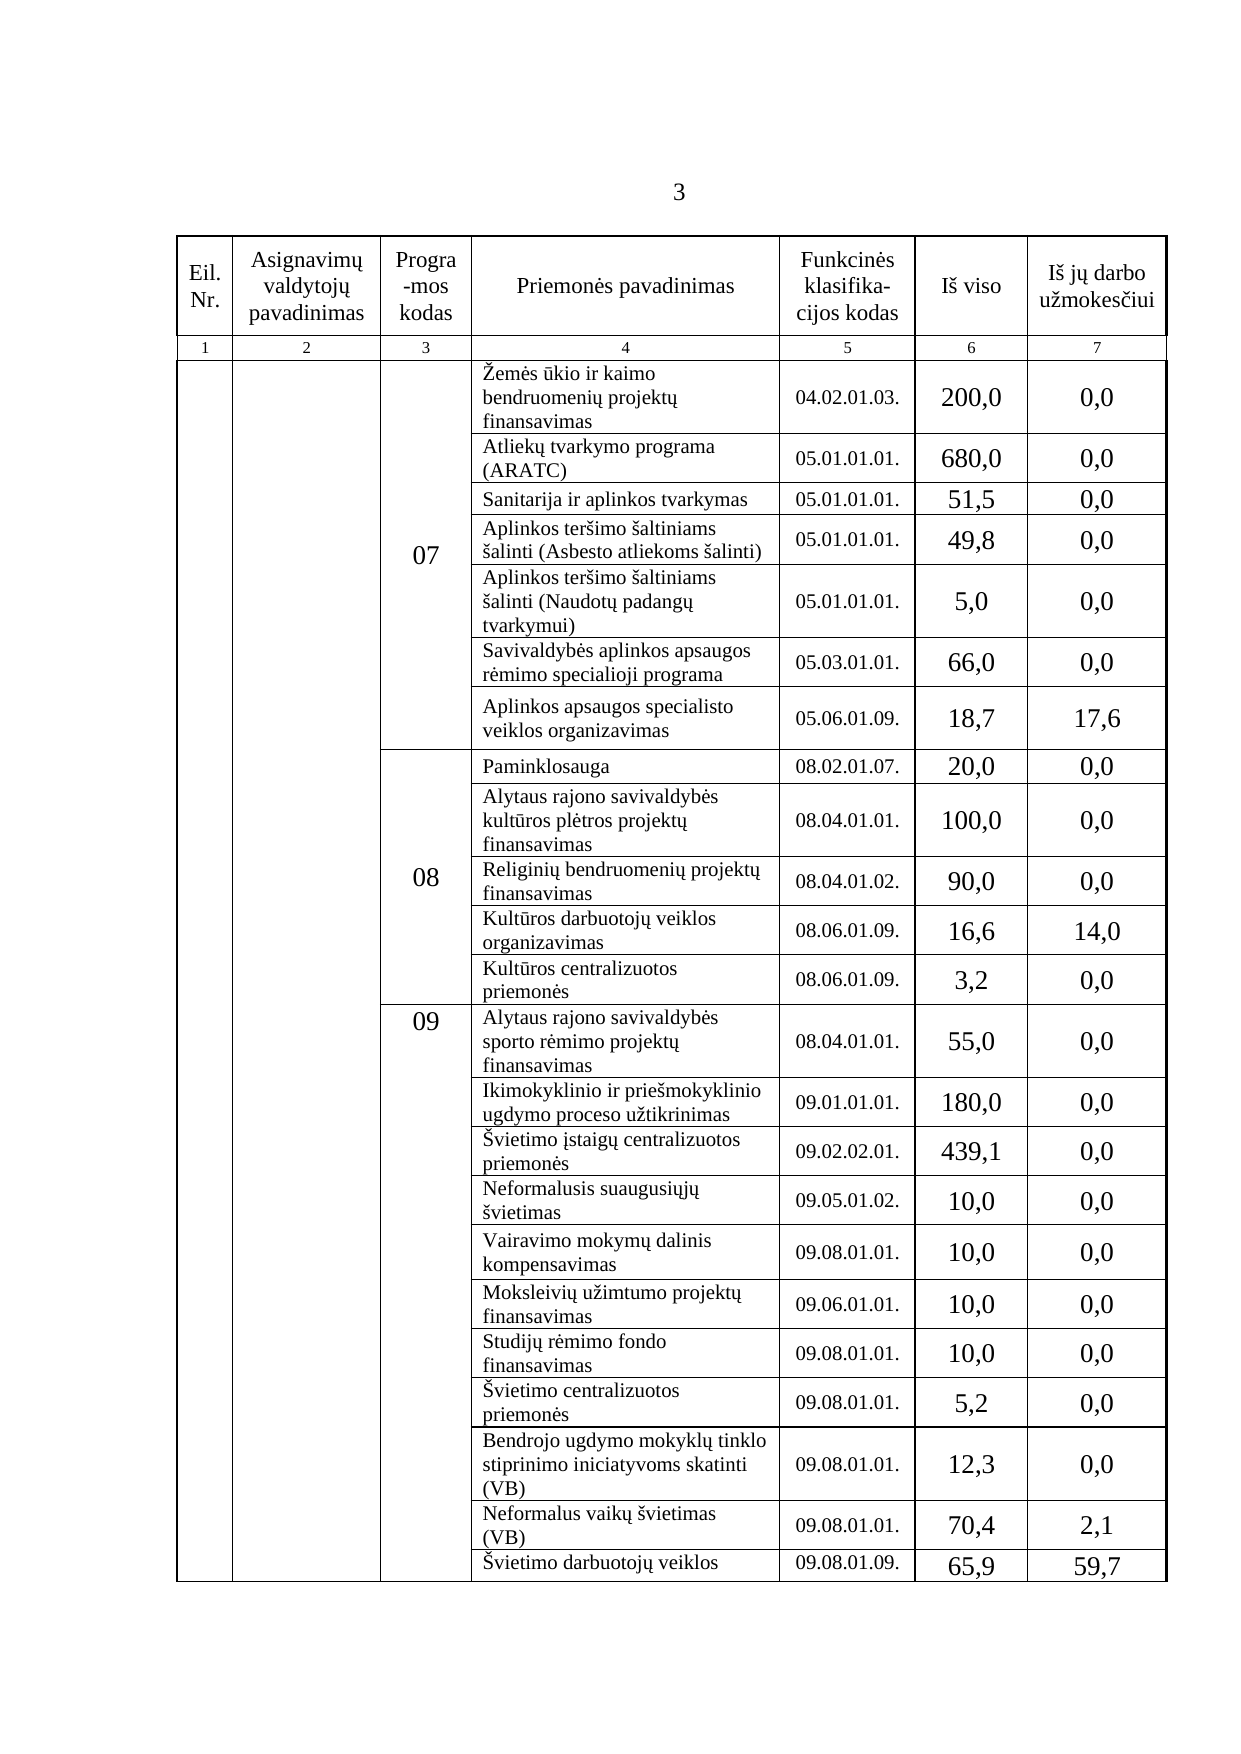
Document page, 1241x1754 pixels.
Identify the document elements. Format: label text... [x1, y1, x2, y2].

table_cell 08.02.01.07. [780, 750, 914, 783]
table_cell 09.08.01.09. [780, 1550, 914, 1581]
table_cell 0,0 [1028, 784, 1165, 856]
table_cell 05.01.01.01. [780, 565, 914, 637]
table_cell 0,0 [1028, 515, 1165, 563]
table_cell [1194, 433, 1199, 482]
table_cell [1168, 1426, 1194, 1500]
table_cell 08 [381, 750, 471, 1003]
table_cell Kultūros centralizuotos priemonės [472, 955, 779, 1003]
table_cell 0,0 [1028, 1078, 1165, 1126]
table_cell 180,0 [916, 1078, 1027, 1126]
table_cell [1168, 1175, 1194, 1224]
table_cell Aplinkos teršimo šaltiniams šalinti (Naudotų padangų tvarkymui) [472, 565, 779, 637]
table_cell [1194, 1426, 1199, 1500]
table_cell [1168, 905, 1194, 954]
table_cell 0,0 [1028, 1378, 1165, 1426]
table_cell [1194, 360, 1199, 433]
table_cell [1194, 637, 1199, 686]
table_cell 20,0 [916, 750, 1027, 783]
table_header Eil. Nr. [178, 237, 232, 335]
table_cell 0,0 [1028, 1005, 1165, 1077]
table_cell 4 [472, 336, 779, 360]
table_cell [1194, 905, 1199, 954]
table_cell 09.08.01.01. [780, 1378, 914, 1426]
table_cell 18,7 [916, 687, 1027, 748]
table_header [1194, 235, 1199, 275]
table_cell 0,0 [1028, 1428, 1165, 1500]
table_cell 10,0 [916, 1176, 1027, 1224]
table_cell [1194, 1175, 1199, 1224]
table_cell Kultūros darbuotojų veiklos organizavimas [472, 906, 779, 954]
table_cell 49,8 [916, 515, 1027, 563]
table_cell Aplinkos teršimo šaltiniams šalinti (Asbesto atliekoms šalinti) [472, 515, 779, 563]
table_cell [1194, 482, 1199, 514]
table_cell 09.08.01.01. [780, 1428, 914, 1500]
table_cell [1168, 749, 1194, 783]
table_cell [1194, 686, 1199, 748]
table_cell 0,0 [1028, 565, 1165, 637]
table_cell Neformalusis suaugusiųjų švietimas [472, 1176, 779, 1224]
table_cell [1194, 1224, 1199, 1279]
table_cell [1194, 954, 1199, 1003]
table_cell 439,1 [916, 1127, 1027, 1175]
table_header Iš jų darbo užmokesčiui [1028, 237, 1165, 335]
table_cell [1168, 1328, 1194, 1377]
table_cell 08.04.01.01. [780, 784, 914, 856]
table_cell 5 [780, 336, 914, 360]
table_header [1171, 235, 1194, 275]
table_cell [1168, 1500, 1194, 1549]
table_cell 3,2 [916, 955, 1027, 1003]
table_cell Švietimo darbuotojų veiklos [472, 1550, 779, 1581]
table_cell 7 [1028, 336, 1166, 360]
table_cell 680,0 [916, 434, 1027, 482]
table_cell 04.02.01.03. [780, 361, 914, 433]
table_cell Moksleivių užimtumo projektų finansavimas [472, 1280, 779, 1328]
table_cell 51,5 [916, 483, 1027, 514]
table_cell 70,4 [916, 1501, 1027, 1549]
table_header Priemonės pavadinimas [472, 237, 779, 335]
table_cell Savivaldybės aplinkos apsaugos rėmimo specialioji programa [472, 638, 779, 686]
table_cell [1194, 749, 1199, 783]
table_cell Neformalus vaikų švietimas (VB) [472, 1501, 779, 1549]
table_cell Bendrojo ugdymo mokyklų tinklo stiprinimo iniciatyvoms skatinti (VB) [472, 1428, 779, 1500]
table_cell [1168, 1224, 1194, 1279]
table_cell Žemės ūkio ir kaimo bendruomenių projektų finansavimas [472, 361, 779, 433]
table_cell 0,0 [1028, 361, 1165, 433]
table_cell 100,0 [916, 784, 1027, 856]
table_header Progra-mos kodas [381, 237, 471, 335]
table_cell 09.01.01.01. [780, 1078, 914, 1126]
table_cell [1168, 954, 1194, 1003]
table_cell Švietimo įstaigų centralizuotos priemonės [472, 1127, 779, 1175]
table_cell 08.06.01.09. [780, 906, 914, 954]
table_cell 0,0 [1028, 1176, 1165, 1224]
table_cell 66,0 [916, 638, 1027, 686]
table_cell [1168, 686, 1194, 748]
table_cell 10,0 [916, 1225, 1027, 1279]
table_cell 0,0 [1028, 1280, 1165, 1328]
table_cell 2,1 [1028, 1501, 1165, 1549]
table_cell Alytaus rajono savivaldybės kultūros plėtros projektų finansavimas [472, 784, 779, 856]
table_cell 09.02.02.01. [780, 1127, 914, 1175]
table_cell [1194, 1126, 1199, 1175]
table_cell Studijų rėmimo fondo finansavimas [472, 1329, 779, 1377]
table_cell Ikimokyklinio ir priešmokyklinio ugdymo proceso užtikrinimas [472, 1078, 779, 1126]
table_cell [1168, 637, 1194, 686]
table_cell 0,0 [1028, 955, 1165, 1003]
table_cell 0,0 [1028, 638, 1165, 686]
table_cell 09.05.01.02. [780, 1176, 914, 1224]
table_cell [1194, 514, 1199, 563]
table_cell [1168, 783, 1194, 856]
table_cell 07 [381, 361, 471, 748]
table_cell [1194, 564, 1199, 637]
table_cell 16,6 [916, 906, 1027, 954]
table_cell [1168, 564, 1194, 637]
table_cell 65,9 [916, 1550, 1027, 1581]
table_cell [1194, 1377, 1199, 1426]
table_cell 10,0 [916, 1280, 1027, 1328]
table_cell 05.06.01.09. [780, 687, 914, 748]
table_cell [1168, 514, 1194, 563]
table_cell 09.06.01.01. [780, 1280, 914, 1328]
table_cell 10,0 [916, 1329, 1027, 1377]
table_cell [1167, 335, 1194, 360]
table_cell [1168, 482, 1194, 514]
table_cell Aplinkos apsaugos specialisto veiklos organizavimas [472, 687, 779, 748]
table_cell [1194, 275, 1199, 335]
table_cell 09.08.01.01. [780, 1501, 914, 1549]
table_cell Alytaus rajono savivaldybės sporto rėmimo projektų finansavimas [472, 1005, 779, 1077]
table_cell 5,0 [916, 565, 1027, 637]
table_cell 1 [178, 336, 232, 360]
table_cell Paminklosauga [472, 750, 779, 783]
table_cell [1168, 1377, 1194, 1426]
table_cell [178, 361, 232, 1581]
table_cell [1168, 1279, 1194, 1328]
table_cell 200,0 [916, 361, 1027, 433]
table_cell 08.04.01.01. [780, 1005, 914, 1077]
table_cell [1194, 1077, 1199, 1126]
table_cell 6 [916, 336, 1027, 360]
table_cell 08.06.01.09. [780, 955, 914, 1003]
table_cell Sanitarija ir aplinkos tvarkymas [472, 483, 779, 514]
table_cell 08.04.01.02. [780, 857, 914, 905]
table_cell 0,0 [1028, 1225, 1165, 1279]
table_cell [1194, 1328, 1199, 1377]
table_cell 90,0 [916, 857, 1027, 905]
table_cell Religinių bendruomenių projektų finansavimas [472, 857, 779, 905]
table_cell 0,0 [1028, 1329, 1165, 1377]
table_cell [1194, 1279, 1199, 1328]
table_cell [1168, 1077, 1194, 1126]
table_cell [1194, 1004, 1199, 1077]
table_cell 0,0 [1028, 483, 1165, 514]
table_cell [1168, 1004, 1194, 1077]
table_header Asignavimų valdytojų pavadinimas [233, 237, 380, 335]
table_cell 17,6 [1028, 687, 1165, 748]
table_cell [1168, 1126, 1194, 1175]
table_cell [1168, 360, 1194, 433]
table_cell [1194, 783, 1199, 856]
table_cell 09.08.01.01. [780, 1225, 914, 1279]
table_cell [1194, 1549, 1199, 1581]
table_cell [233, 361, 380, 1581]
table_cell [1168, 275, 1194, 335]
table_cell 0,0 [1028, 750, 1165, 783]
table_cell 0,0 [1028, 434, 1165, 482]
table_cell [1194, 335, 1199, 360]
table_cell Vairavimo mokymų dalinis kompensavimas [472, 1225, 779, 1279]
table_header Iš viso [916, 237, 1027, 335]
table_header Funkcinės klasifika-cijos kodas [780, 237, 914, 335]
table_cell 3 [381, 336, 471, 360]
table_cell [1168, 433, 1194, 482]
table_cell 05.03.01.01. [780, 638, 914, 686]
table_cell 12,3 [916, 1428, 1027, 1500]
table_cell Atliekų tvarkymo programa (ARATC) [472, 434, 779, 482]
table_cell 05.01.01.01. [780, 515, 914, 563]
table_cell 05.01.01.01. [780, 483, 914, 514]
table_cell 0,0 [1028, 1127, 1165, 1175]
table_cell 09 [381, 1005, 471, 1581]
table_cell [1168, 1549, 1194, 1581]
table_cell Švietimo centralizuotos priemonės [472, 1378, 779, 1426]
table_cell 2 [233, 336, 380, 360]
table_cell 09.08.01.01. [780, 1329, 914, 1377]
table_cell 55,0 [916, 1005, 1027, 1077]
table_cell [1168, 856, 1194, 905]
table_cell [1194, 1500, 1199, 1549]
table_cell 05.01.01.01. [780, 434, 914, 482]
table_cell 0,0 [1028, 857, 1165, 905]
table_cell [1194, 856, 1199, 905]
table_cell 59,7 [1028, 1550, 1165, 1581]
table_cell 5,2 [916, 1378, 1027, 1426]
table_cell 14,0 [1028, 906, 1165, 954]
